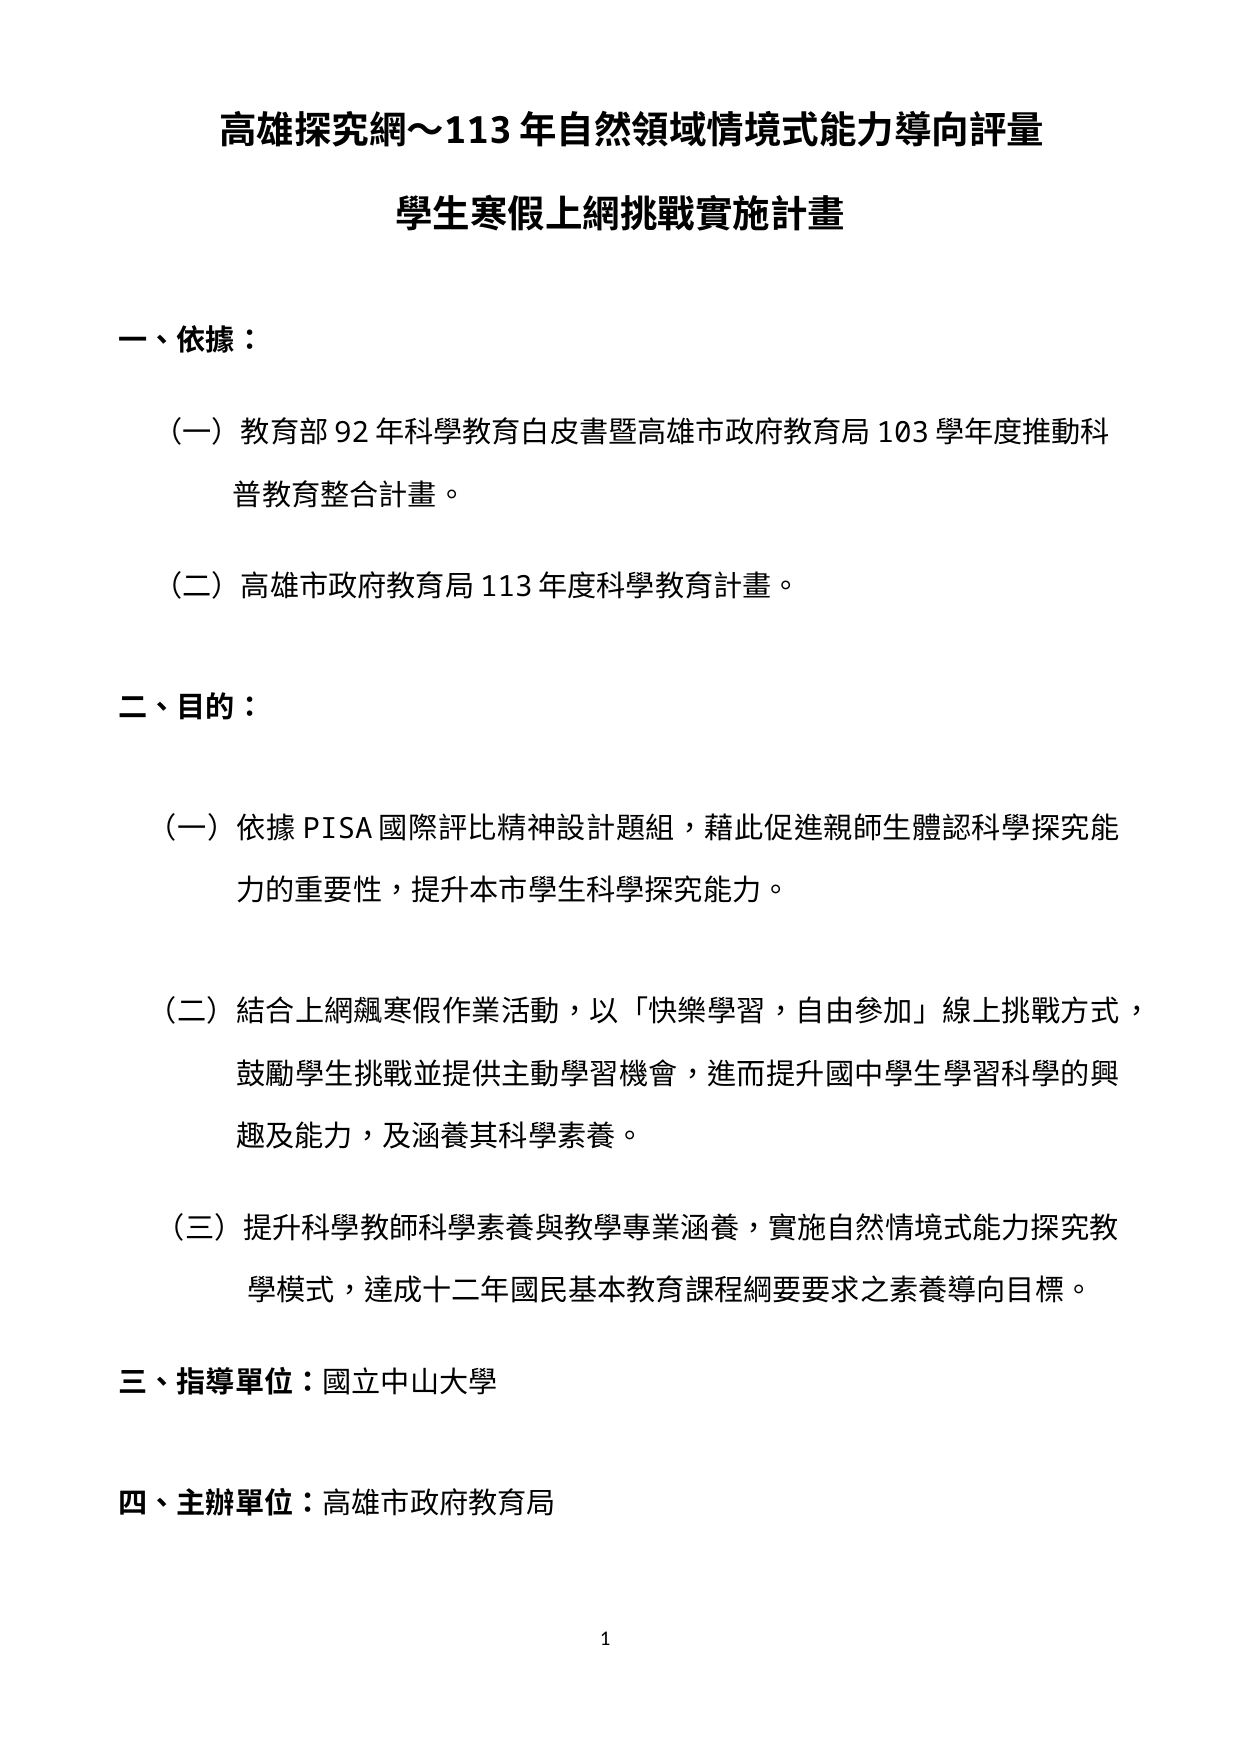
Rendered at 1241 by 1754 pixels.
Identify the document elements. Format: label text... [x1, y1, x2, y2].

text （一）依據PISA國際評比精神設計題組，藉此促進親師生體認科學探究能力的重要性，提升本市學生科學探究能力。 [148, 784, 1122, 909]
text 學模式，達成十二年國民基本教育課程綱要要求之素養導向目標。 [218, 1246, 1122, 1309]
text （二）高雄市政府教育局113年度科學教育計畫。 [118, 542, 1122, 605]
text 一、依據： [118, 296, 1122, 359]
text （二）結合上網飆寒假作業活動，以「快樂學習，自由參加」線上挑戰方式，鼓勵學生挑戰並提供主動學習機會，進而提升國中學生學習科學的興趣及能力，及涵養其科學素養。 [148, 967, 1122, 1155]
text （三）提升科學教師科學素養與教學專業涵養，實施自然情境式能力探究教 [156, 1184, 1122, 1246]
text 三、指導單位：國立中山大學 [118, 1338, 1122, 1401]
text 高雄探究網～113年自然領域情境式能力導向評量 [118, 100, 1122, 154]
text 二、目的： [118, 663, 1122, 726]
text （一）教育部92年科學教育白皮書暨高雄市政府教育局103學年度推動科 [118, 388, 1122, 451]
text 普教育整合計畫。 [131, 451, 1122, 513]
text 學生寒假上網挑戰實施計畫 [118, 184, 1122, 238]
text 四、主辦單位：高雄市政府教育局 [118, 1459, 1122, 1521]
